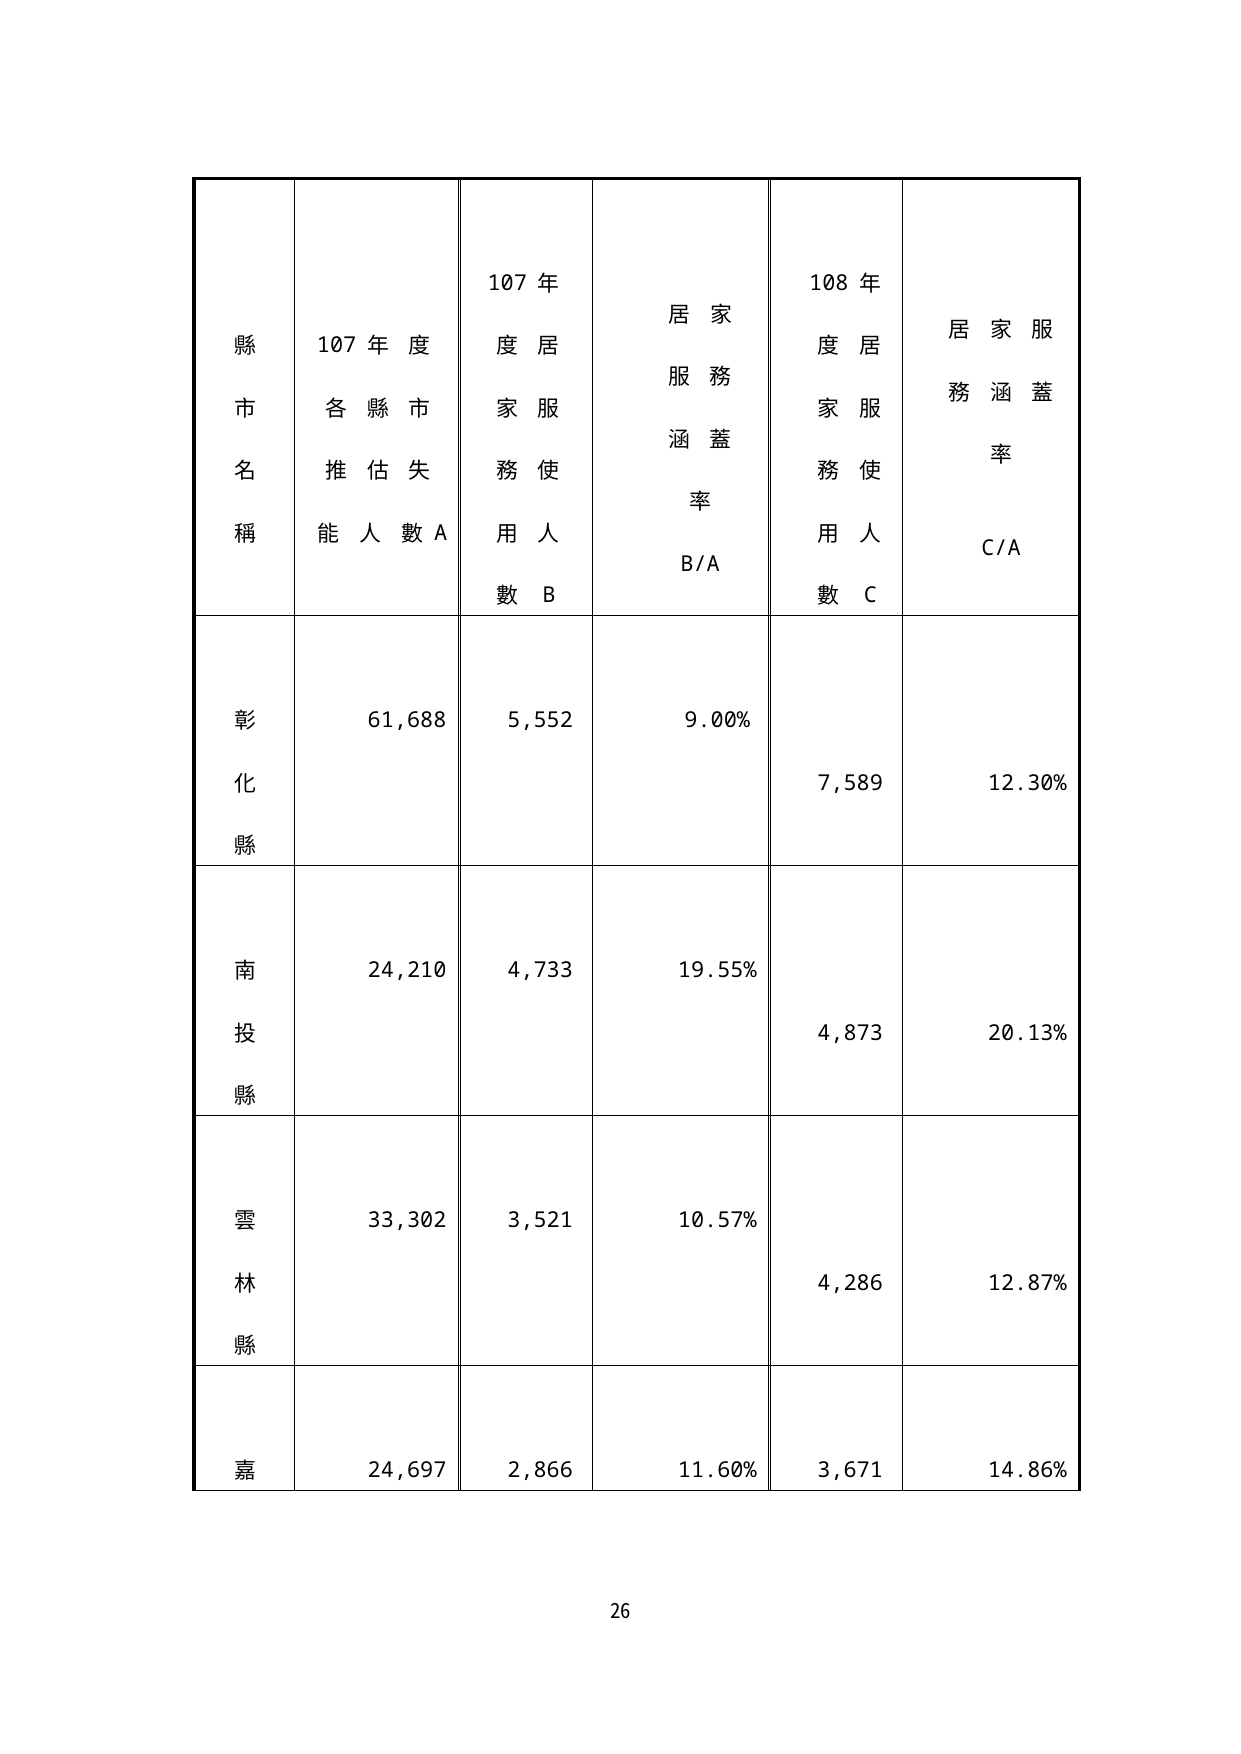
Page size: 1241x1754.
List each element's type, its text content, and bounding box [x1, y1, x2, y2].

table_header 107年度居家服務使用人數B [461, 180, 592, 615]
table_cell 4,873 [771, 866, 902, 1115]
table_cell 彰化縣 [196, 616, 294, 865]
table_cell 3,521 [461, 1116, 592, 1365]
table_cell 3,671 [771, 1366, 902, 1490]
table_cell 雲林縣 [196, 1116, 294, 1365]
table_cell 33,302 [295, 1116, 458, 1365]
table_header 居家服務涵蓋率 C/A [903, 180, 1078, 615]
table_cell 9.00% [593, 616, 768, 865]
table_cell 4,733 [461, 866, 592, 1115]
table_cell 61,688 [295, 616, 458, 865]
table_cell 11.60% [593, 1366, 768, 1490]
table_cell 12.30% [903, 616, 1078, 865]
table_cell 20.13% [903, 866, 1078, 1115]
table_cell 14.86% [903, 1366, 1078, 1490]
table_header 縣市名稱 [196, 180, 294, 615]
table_cell 7,589 [771, 616, 902, 865]
table_cell 12.87% [903, 1116, 1078, 1365]
table_cell 24,697 [295, 1366, 458, 1490]
table_header 108年度居家服務使用人數C [771, 180, 902, 615]
table_cell 嘉 [196, 1366, 294, 1490]
table_cell 5,552 [461, 616, 592, 865]
table_cell 2,866 [461, 1366, 592, 1490]
table_header 居家服務涵蓋率 B/A [593, 180, 768, 615]
table_cell 南投縣 [196, 866, 294, 1115]
table_cell 19.55% [593, 866, 768, 1115]
table_cell 10.57% [593, 1116, 768, 1365]
table_cell 4,286 [771, 1116, 902, 1365]
table_cell 24,210 [295, 866, 458, 1115]
table_header 107年度各縣市推估失能人數A [295, 180, 458, 615]
